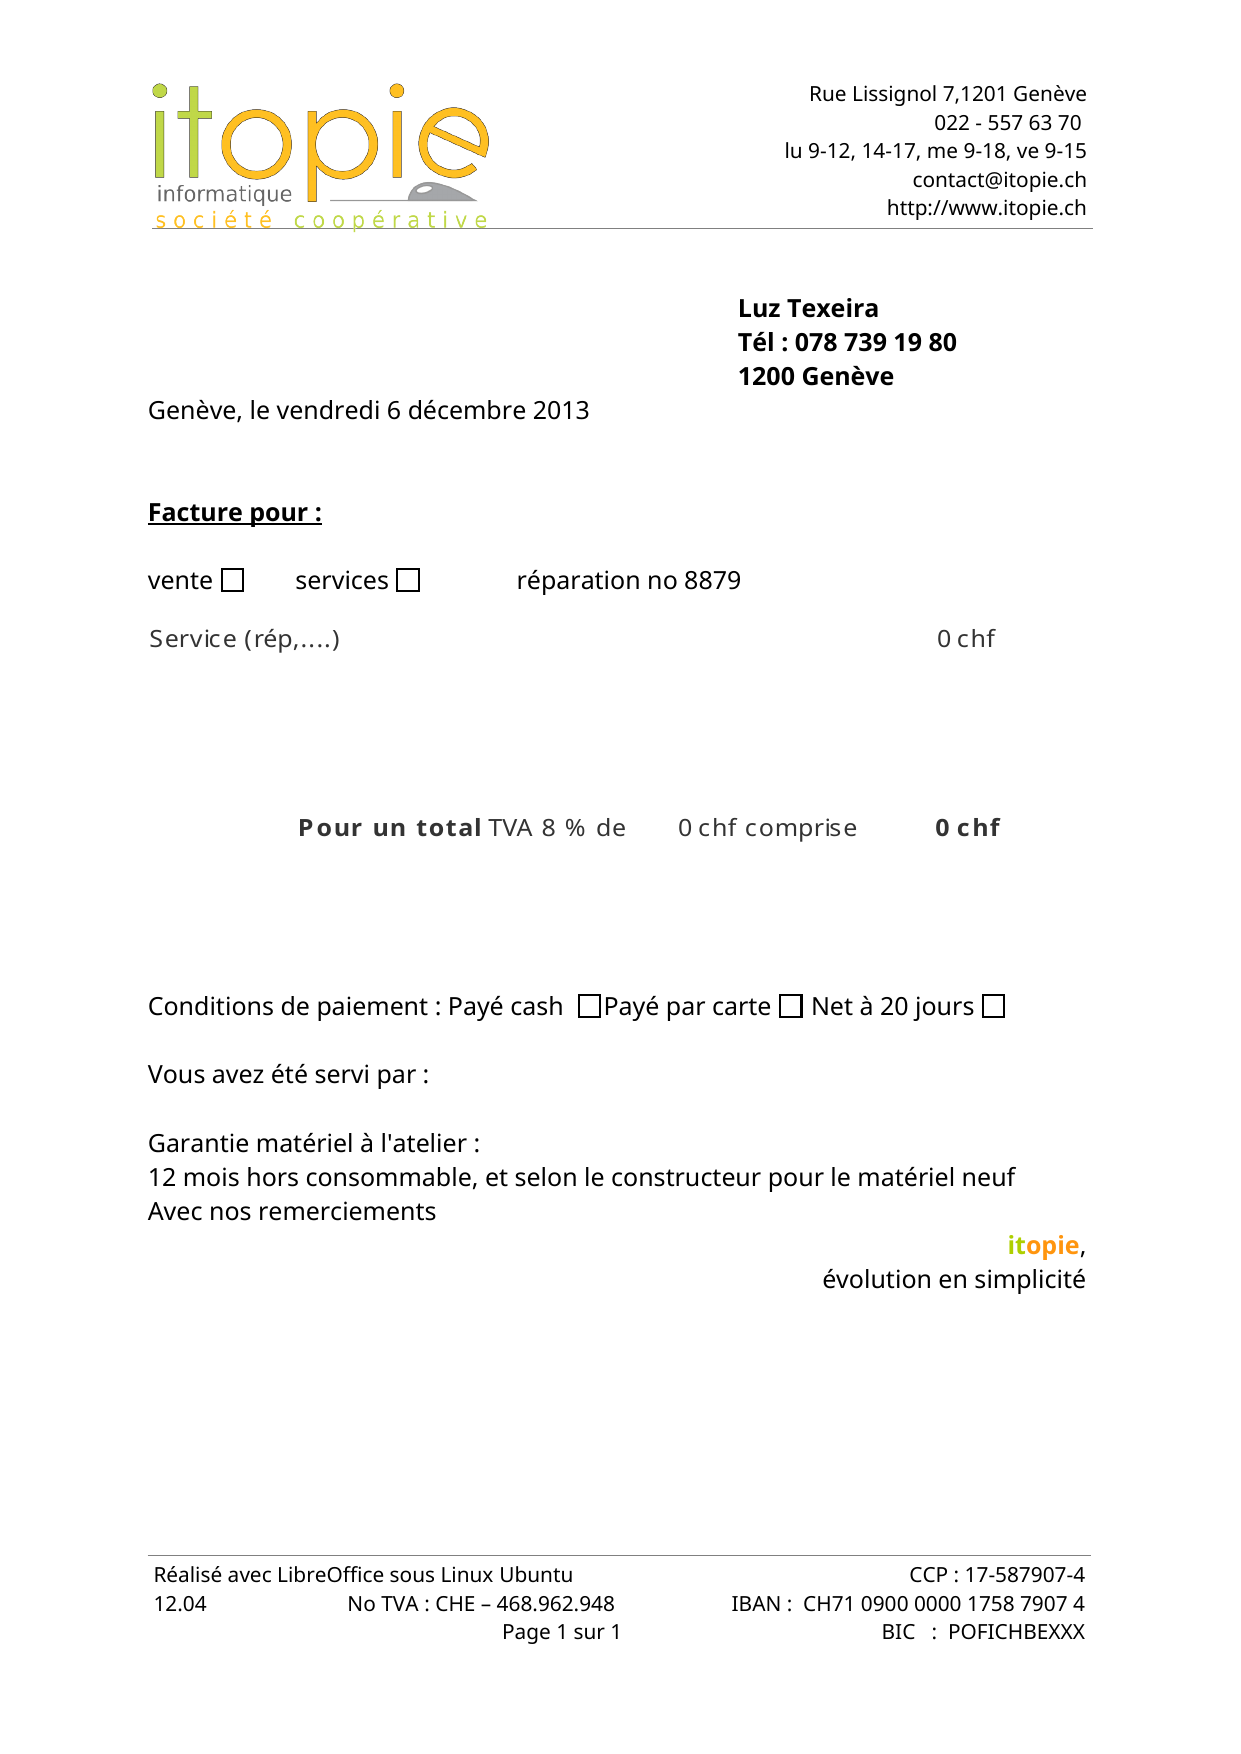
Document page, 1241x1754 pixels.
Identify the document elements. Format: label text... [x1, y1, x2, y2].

text Garantie matériel à l'atelier : [148, 1125, 1093, 1159]
text Avec nos remerciements [148, 1193, 1093, 1227]
text 1200 Genève [148, 358, 1093, 392]
text Facture pour : [148, 495, 1093, 529]
text itopie, [148, 1227, 1093, 1262]
text Tél : 078 739 19 80 [148, 324, 1093, 358]
text 12 mois hors consommable, et selon le constructeur pour le matériel neuf [148, 1159, 1093, 1193]
text Luz Texeira [148, 290, 1093, 324]
text vente services réparation no 8879 [148, 563, 1093, 597]
text Conditions de paiement : Payé cash Payé par carte Net à 20 jours [148, 989, 1093, 1023]
text Vous avez été servi par : [148, 1057, 1093, 1091]
text Genève, le vendredi 6 décembre 2013 [148, 392, 1093, 427]
text évolution en simplicité [148, 1262, 1093, 1296]
picture [138, 72, 500, 244]
